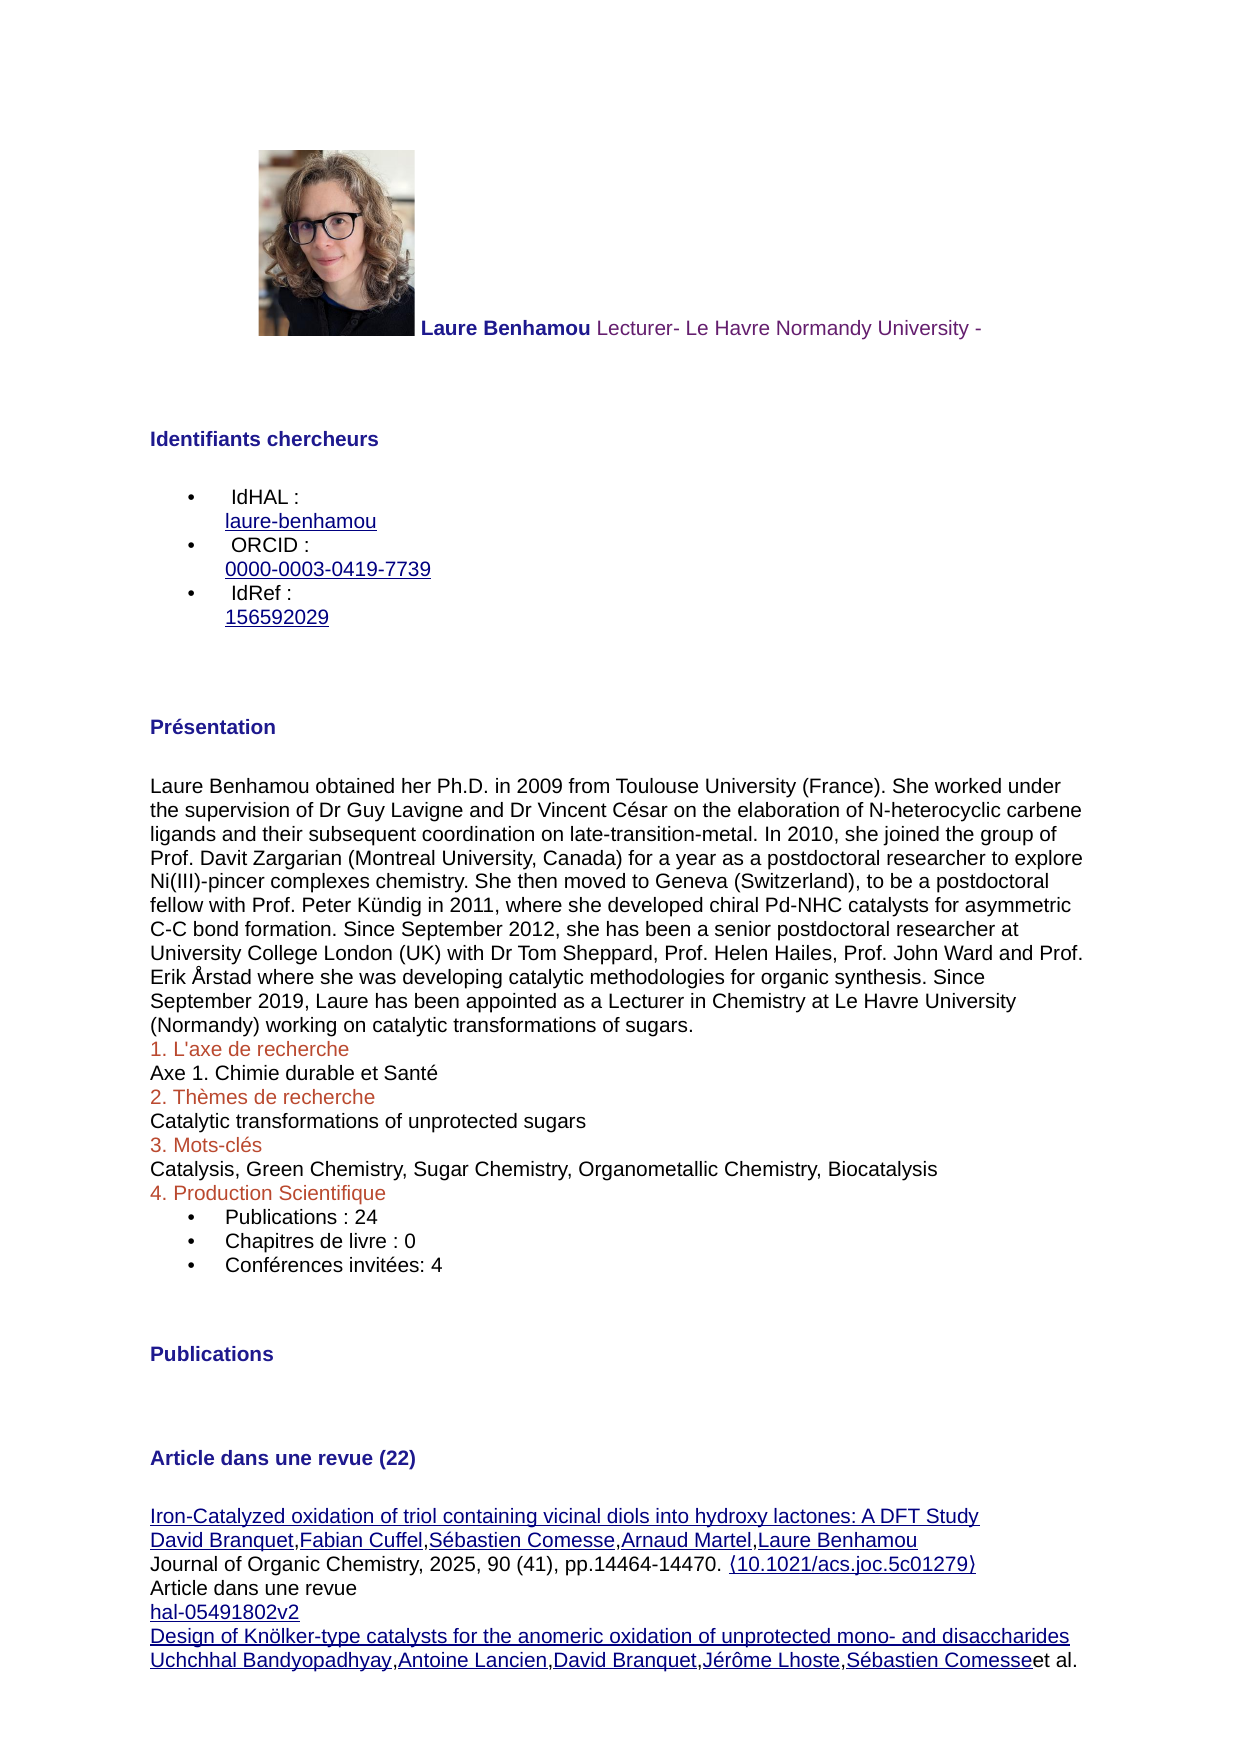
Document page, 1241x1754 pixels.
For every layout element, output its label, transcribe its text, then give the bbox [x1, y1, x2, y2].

list IdRef : [187, 581, 1090, 605]
subtitle 4. Production Scientifique [150, 1181, 1090, 1205]
subtitle 2. Thèmes de recherche [150, 1085, 1090, 1109]
subtitle 3. Mots-clés [150, 1133, 1090, 1157]
list Publications : 24 [187, 1205, 1090, 1229]
list IdHAL : [187, 485, 1090, 509]
table_header Iron-Catalyzed oxidation of triol containing vicinal diols into hydroxy lactones: A DFT Study David Branquet,Fabian Cuffel,Sébastien Comesse,Arnaud Martel,Laure Benhamou Journal of Organic Chemistry, 2025, 90 (41), pp.14464-14470. ⟨10.1021/acs.joc.5c01279⟩ Article dans une revue hal-05491802v2 [150, 1504, 1090, 1623]
list Chapitres de livre : 0 [187, 1229, 1090, 1253]
picture [258, 150, 415, 336]
table_cell Design of Knölker‐type catalysts for the anomeric oxidation of unprotected mono‐ and disaccharides Uchchhal Bandyopadhyay,Antoine Lancien,David Branquet,Jérôme Lhoste,Sébastien Comesseet al. [150, 1624, 1090, 1671]
subtitle Article dans une revue (22) [150, 1445, 1090, 1469]
text Catalytic transformations of unprotected sugars [150, 1109, 1090, 1133]
list 156592029 [187, 605, 1090, 629]
subtitle Identifiants chercheurs [150, 427, 1090, 451]
list 0000-0003-0419-7739 [187, 557, 1090, 581]
list laure-benhamou [187, 509, 1090, 533]
text Laure Benhamou obtained her Ph.D. in 2009 from Toulouse University (France). She worked under the supervision of Dr Guy Lavigne and Dr Vincent César on the elaboration of N-heterocyclic carbene ligands and their subsequent coordination on late-transition-metal. In 2010, she joined the group of Prof. Davit Zargarian (Montreal University, Canada) for a year as a postdoctoral researcher to explore Ni(III)-pincer complexes chemistry. She then moved to Geneva (Switzerland), to be a postdoctoral fellow with Prof. Peter Kündig in 2011, where she developed chiral Pd-NHC catalysts for asymmetric C-C bond formation. Since September 2012, she has been a senior postdoctoral researcher at University College London (UK) with Dr Tom Sheppard, Prof. Helen Hailes, Prof. John Ward and Prof. Erik Årstad where she was developing catalytic methodologies for organic synthesis. Since September 2019, Laure has been appointed as a Lecturer in Chemistry at Le Havre University (Normandy) working on catalytic transformations of sugars. [150, 773, 1090, 1037]
subtitle 1. L'axe de recherche [150, 1037, 1090, 1061]
subtitle Laure Benhamou Lecturer- Le Havre Normandy University - [150, 150, 1090, 340]
list Conférences invitées: 4 [187, 1253, 1090, 1277]
text Catalysis, Green Chemistry, Sugar Chemistry, Organometallic Chemistry, Biocatalysis [150, 1157, 1090, 1181]
text Axe 1. Chimie durable et Santé [150, 1061, 1090, 1085]
list ORCID : [187, 533, 1090, 557]
subtitle Présentation [150, 715, 1090, 739]
subtitle Publications [150, 1342, 1090, 1366]
